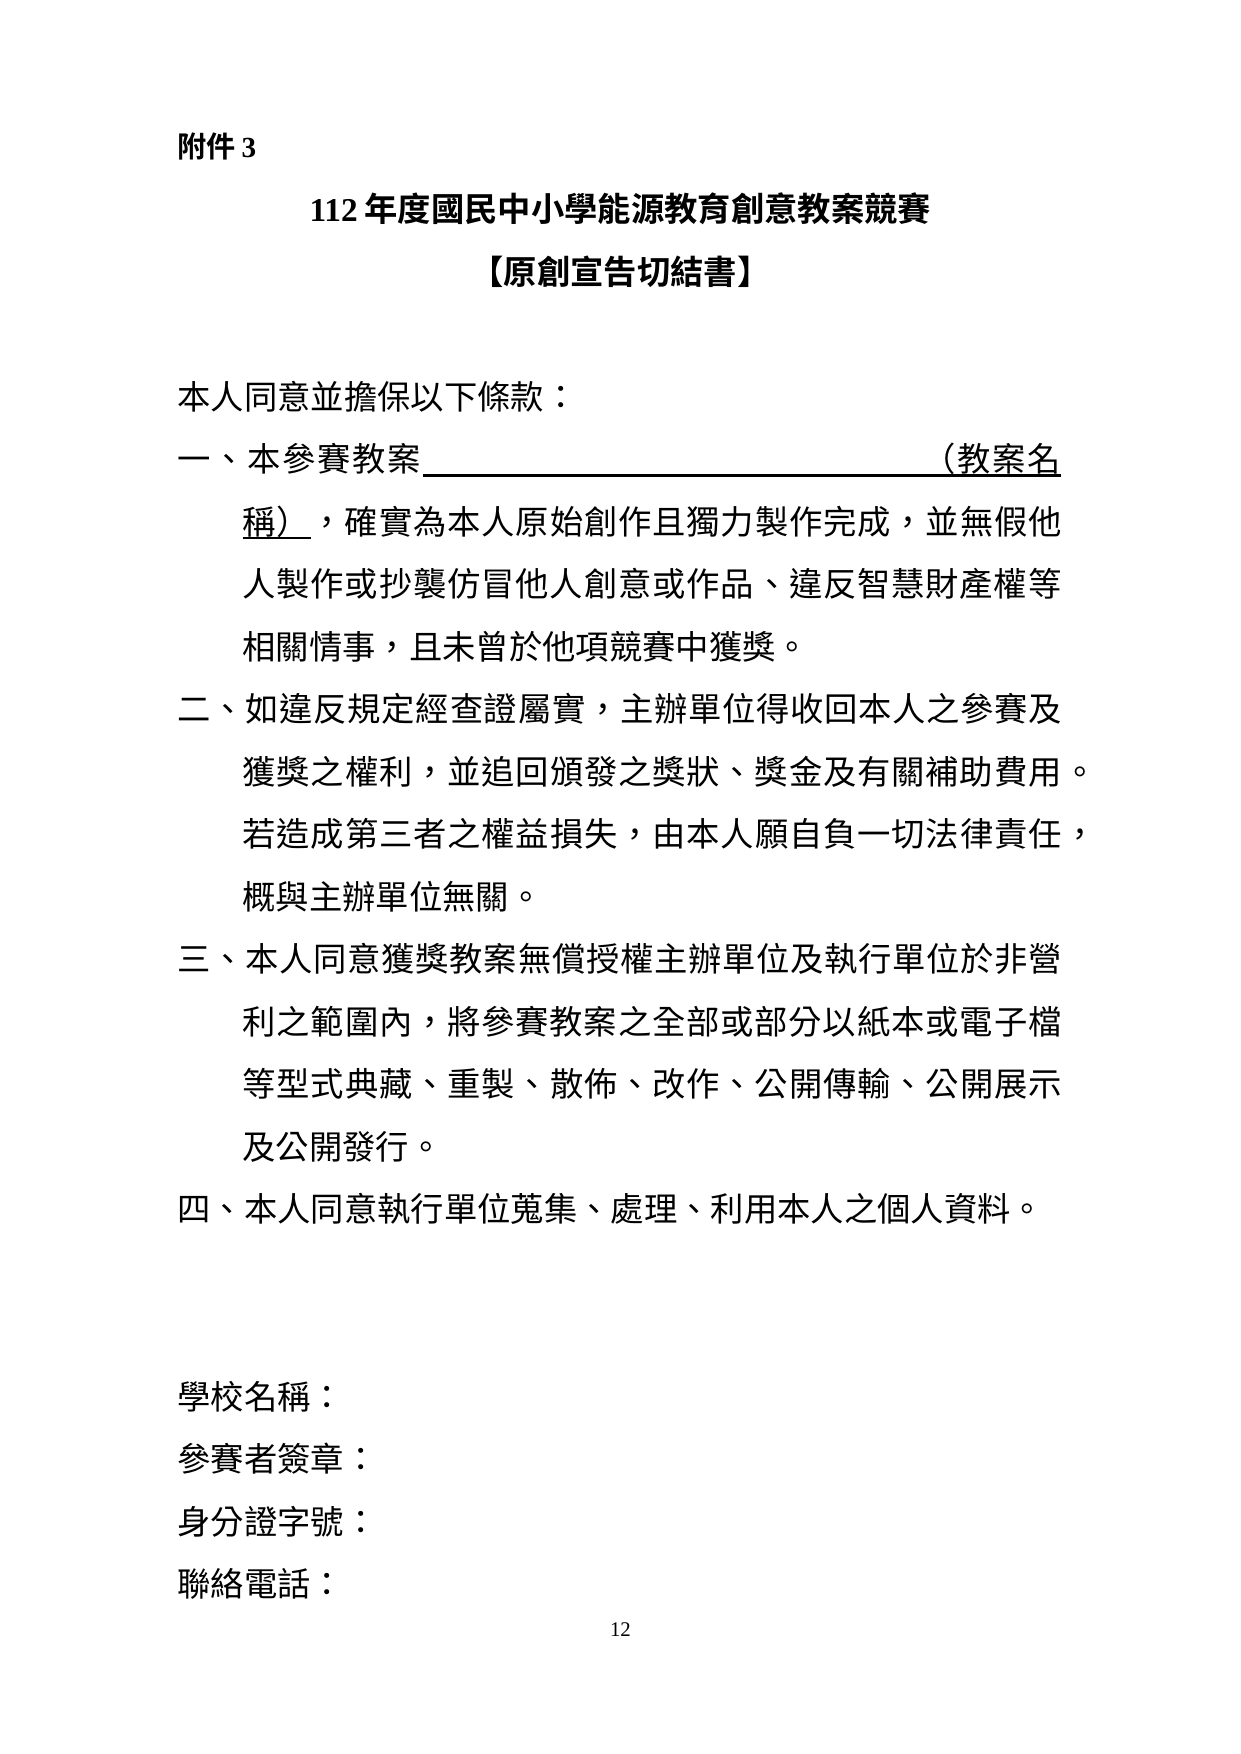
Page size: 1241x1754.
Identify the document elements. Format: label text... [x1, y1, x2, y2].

text 本人同意並擔保以下條款： [177, 353, 1063, 415]
text 一、本參賽教案 （教案名稱），確實為本人原始創作且獨力製作完成，並無假他人製作或抄襲仿冒他人創意或作品、違反智慧財產權等相關情事，且未曾於他項競賽中獲獎。 [177, 415, 1063, 665]
text 參賽者簽章： [177, 1415, 1063, 1478]
text 聯絡電話： [177, 1540, 1063, 1603]
text 【原創宣告切結書】 [177, 228, 1063, 290]
text 112年度國民中小學能源教育創意教案競賽 [177, 165, 1063, 228]
text 三、本人同意獲獎教案無償授權主辦單位及執行單位於非營利之範圍內，將參賽教案之全部或部分以紙本或電子檔等型式典藏、重製、散佈、改作、公開傳輸、公開展示及公開發行。 [177, 915, 1063, 1165]
text 身分證字號： [177, 1478, 1063, 1540]
text 附件3 [177, 103, 1063, 165]
text 學校名稱： [177, 1353, 1063, 1415]
text 四、本人同意執行單位蒐集、處理、利用本人之個人資料。 [177, 1165, 1063, 1228]
text 二、如違反規定經查證屬實，主辦單位得收回本人之參賽及獲獎之權利，並追回頒發之獎狀、獎金及有關補助費用。若造成第三者之權益損失，由本人願自負一切法律責任，概與主辦單位無關。 [177, 665, 1063, 915]
